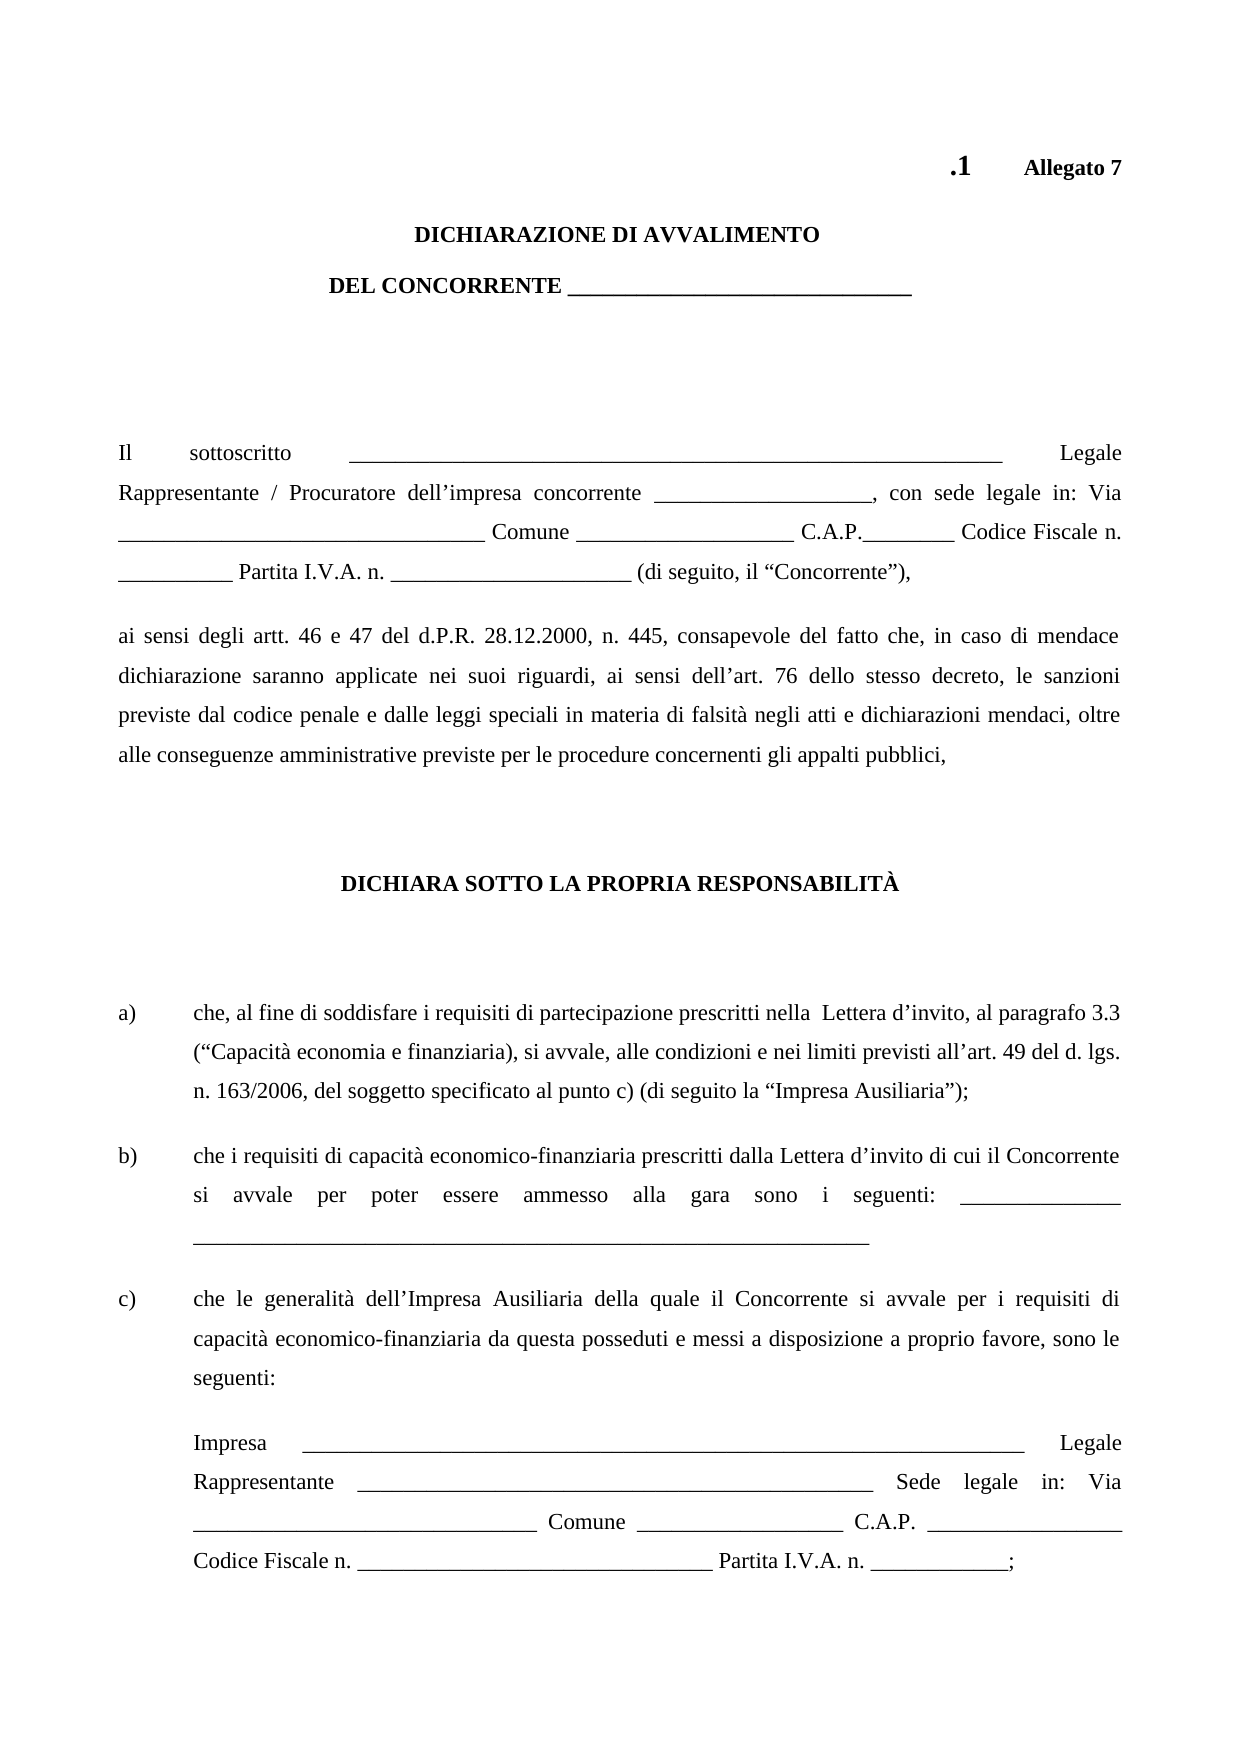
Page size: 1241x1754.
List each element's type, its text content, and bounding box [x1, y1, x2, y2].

text ai sensi degli artt. 46 e 47 del d.P.R. 28.12.2000, n. 445, consapevole del fatto che, in caso di mendace dichiarazione saranno applicate nei suoi riguardi, ai sensi dell’art. 76 dello stesso decreto, le sanzioni previste dal codice penale e dalle leggi speciali in materia di falsità negli atti e dichiarazioni mendaci, oltre alle conseguenze amministrative previste per le procedure concernenti gli appalti pubblici, [118, 622, 1122, 767]
text b) che i requisiti di capacità economico-finanziaria prescritti dalla Lettera d’invito di cui il Concorrente si avvale per poter essere ammesso alla gara sono i seguenti: ______________ ___________________________________________________________ [118, 1142, 1122, 1247]
text a) che, al fine di soddisfare i requisiti di partecipazione prescritti nella Lettera d’invito, al paragrafo 3.3 (“Capacità economia e finanziaria), si avvale, alle condizioni e nei limiti previsti all’art. 49 del d. lgs. n. 163/2006, del soggetto specificato al punto c) (di seguito la “Impresa Ausiliaria”); [118, 998, 1122, 1104]
text Impresa _______________________________________________________________ Legale Rappresentante _____________________________________________ Sede legale in: Via ______________________________ Comune __________________ C.A.P. _________________ Codice Fiscale n. _______________________________ Partita I.V.A. n. ____________; [193, 1429, 1122, 1574]
subtitle Allegato 7 [118, 148, 1122, 181]
text c) che le generalità dell’Impresa Ausiliaria della quale il Concorrente si avvale per i requisiti di capacità economico-finanziaria da questa posseduti e messi a disposizione a proprio favore, sono le seguenti: [118, 1285, 1122, 1391]
text Il sottoscritto _________________________________________________________ Legale Rappresentante / Procuratore dell’impresa concorrente ___________________, con sede legale in: Via ________________________________ Comune ___________________ C.A.P.________ Codice Fiscale n. __________ Partita I.V.A. n. _____________________ (di seguito, il “Concorrente”), [118, 439, 1122, 584]
text DICHIARA SOTTO LA PROPRIA RESPONSABILITÀ [118, 869, 1122, 896]
text DICHIARAZIONE DI AVVALIMENTO [118, 221, 1122, 247]
text DEL CONCORRENTE ______________________________ [118, 272, 1122, 298]
